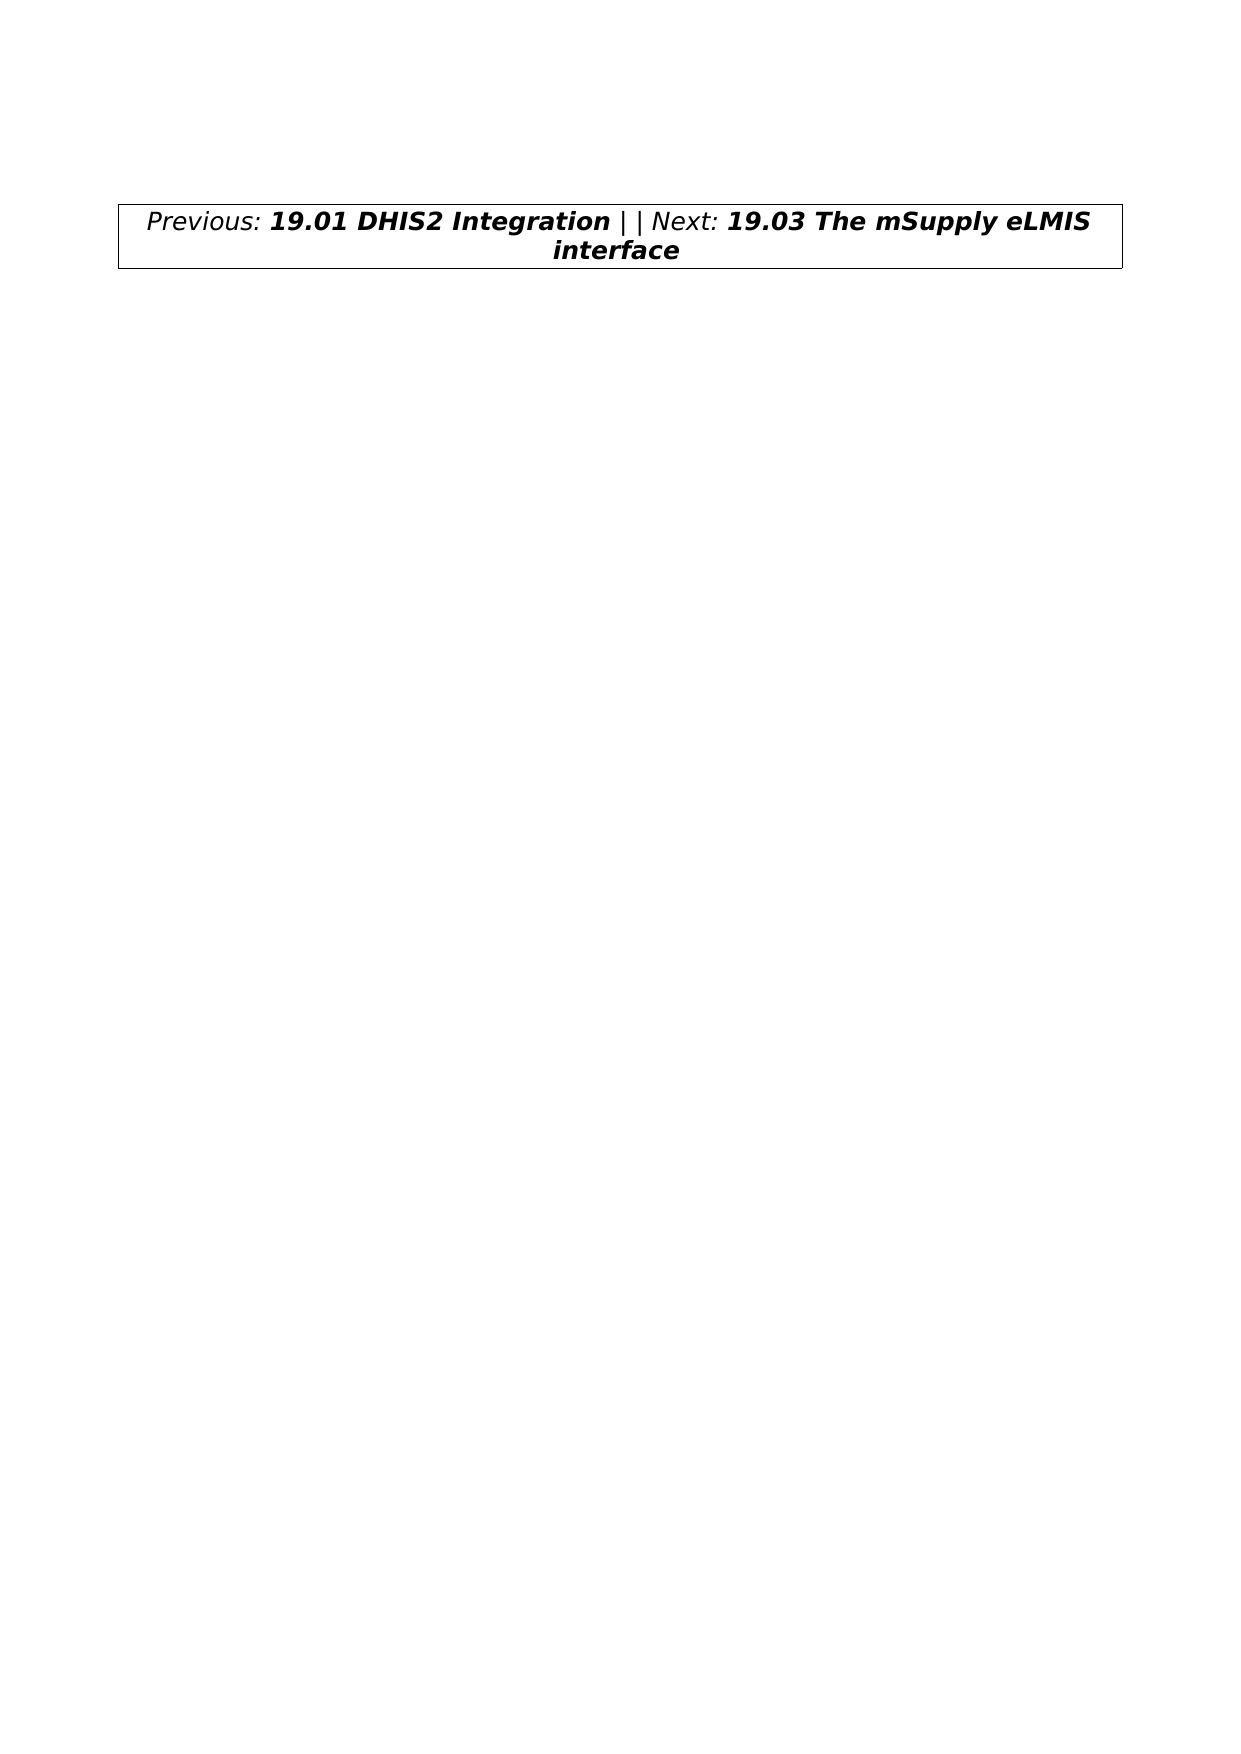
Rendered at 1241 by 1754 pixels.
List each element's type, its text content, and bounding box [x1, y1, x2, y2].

table_header Previous: 19.01 DHIS2 Integration | | Next: 19.03 The mSupply eLMIS interface [119, 205, 1122, 268]
